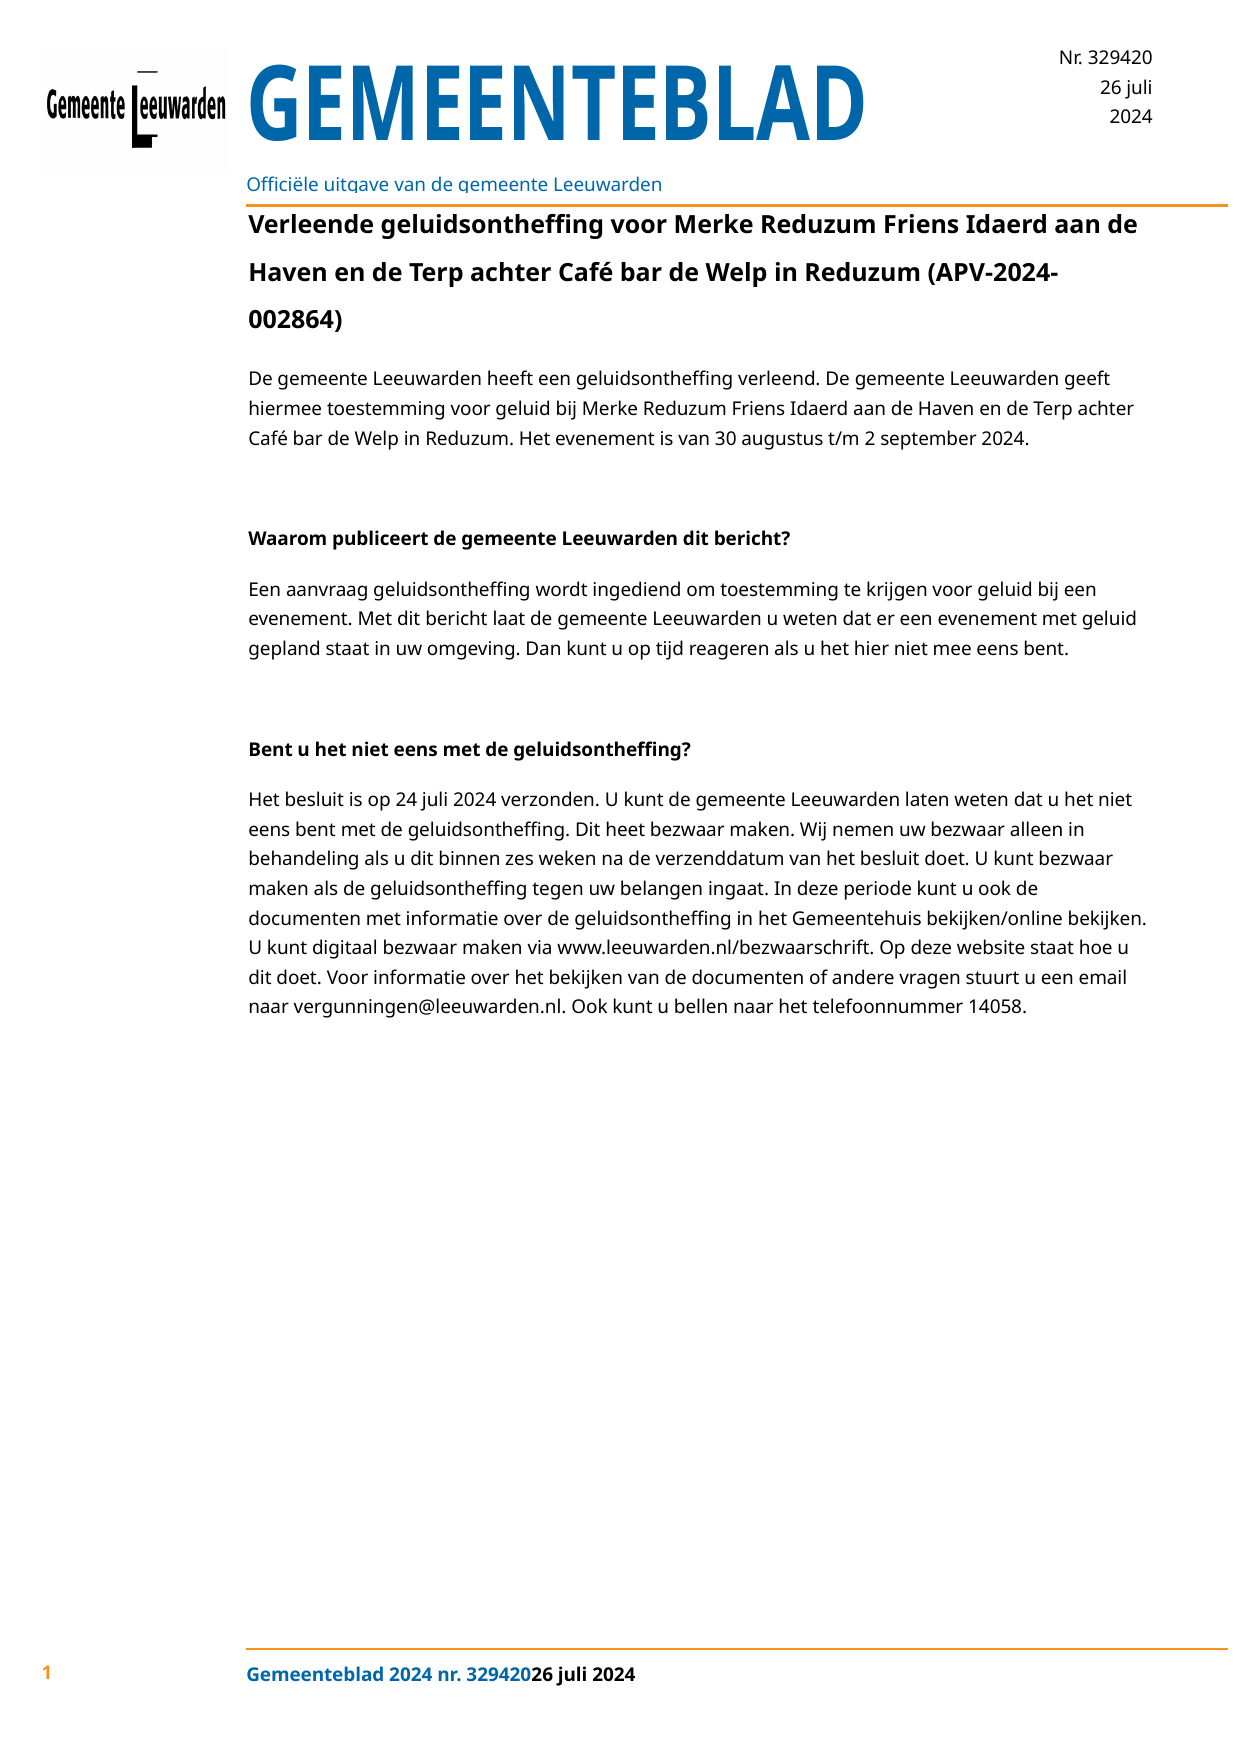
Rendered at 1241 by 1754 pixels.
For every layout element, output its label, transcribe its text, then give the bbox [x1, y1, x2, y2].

text Een aanvraag geluidsontheffing wordt ingediend om toestemming te krijgen voor geluid bij een evenement. Met dit bericht laat de gemeente Leeuwarden u weten dat er een evenement met geluid gepland staat in uw omgeving. Dan kunt u op tijd reageren als u het hier niet mee eens bent. [248, 576, 1152, 661]
text De gemeente Leeuwarden heeft een geluidsontheffing verleend. De gemeente Leeuwarden geeft hiermee toestemming voor geluid bij Merke Reduzum Friens Idaerd aan de Haven en de Terp achter Café bar de Welp in Reduzum. Het evenement is van 30 augustus t/m 2 september 2024. [248, 366, 1152, 450]
picture [41, 47, 231, 172]
text Bent u het niet eens met de geluidsontheffing? [248, 736, 1152, 762]
text Verleende geluidsontheffing voor Merke Reduzum Friens Idaerd aan de Haven en de Terp achter Café bar de Welp in Reduzum (APV-2024-002864) [248, 207, 1152, 336]
text Waarom publiceert de gemeente Leeuwarden dit bericht? [248, 526, 1152, 551]
text Het besluit is op 24 juli 2024 verzonden. U kunt de gemeente Leeuwarden laten weten dat u het niet eens bent met de geluidsontheffing. Dit heet bezwaar maken. Wij nemen uw bezwaar alleen in behandeling als u dit binnen zes weken na de verzenddatum van het besluit doet. U kunt bezwaar maken als de geluidsontheffing tegen uw belangen ingaat. In deze periode kunt u ook de documenten met informatie over de geluidsontheffing in het Gemeentehuis bekijken/online bekijken. U kunt digitaal bezwaar maken via www.leeuwarden.nl/bezwaarschrift. Op deze website staat hoe u dit doet. Voor informatie over het bekijken van de documenten of andere vragen stuurt u een email naar vergunningen@leeuwarden.nl. Ook kunt u bellen naar het telefoonnummer 14058. [248, 786, 1152, 1019]
